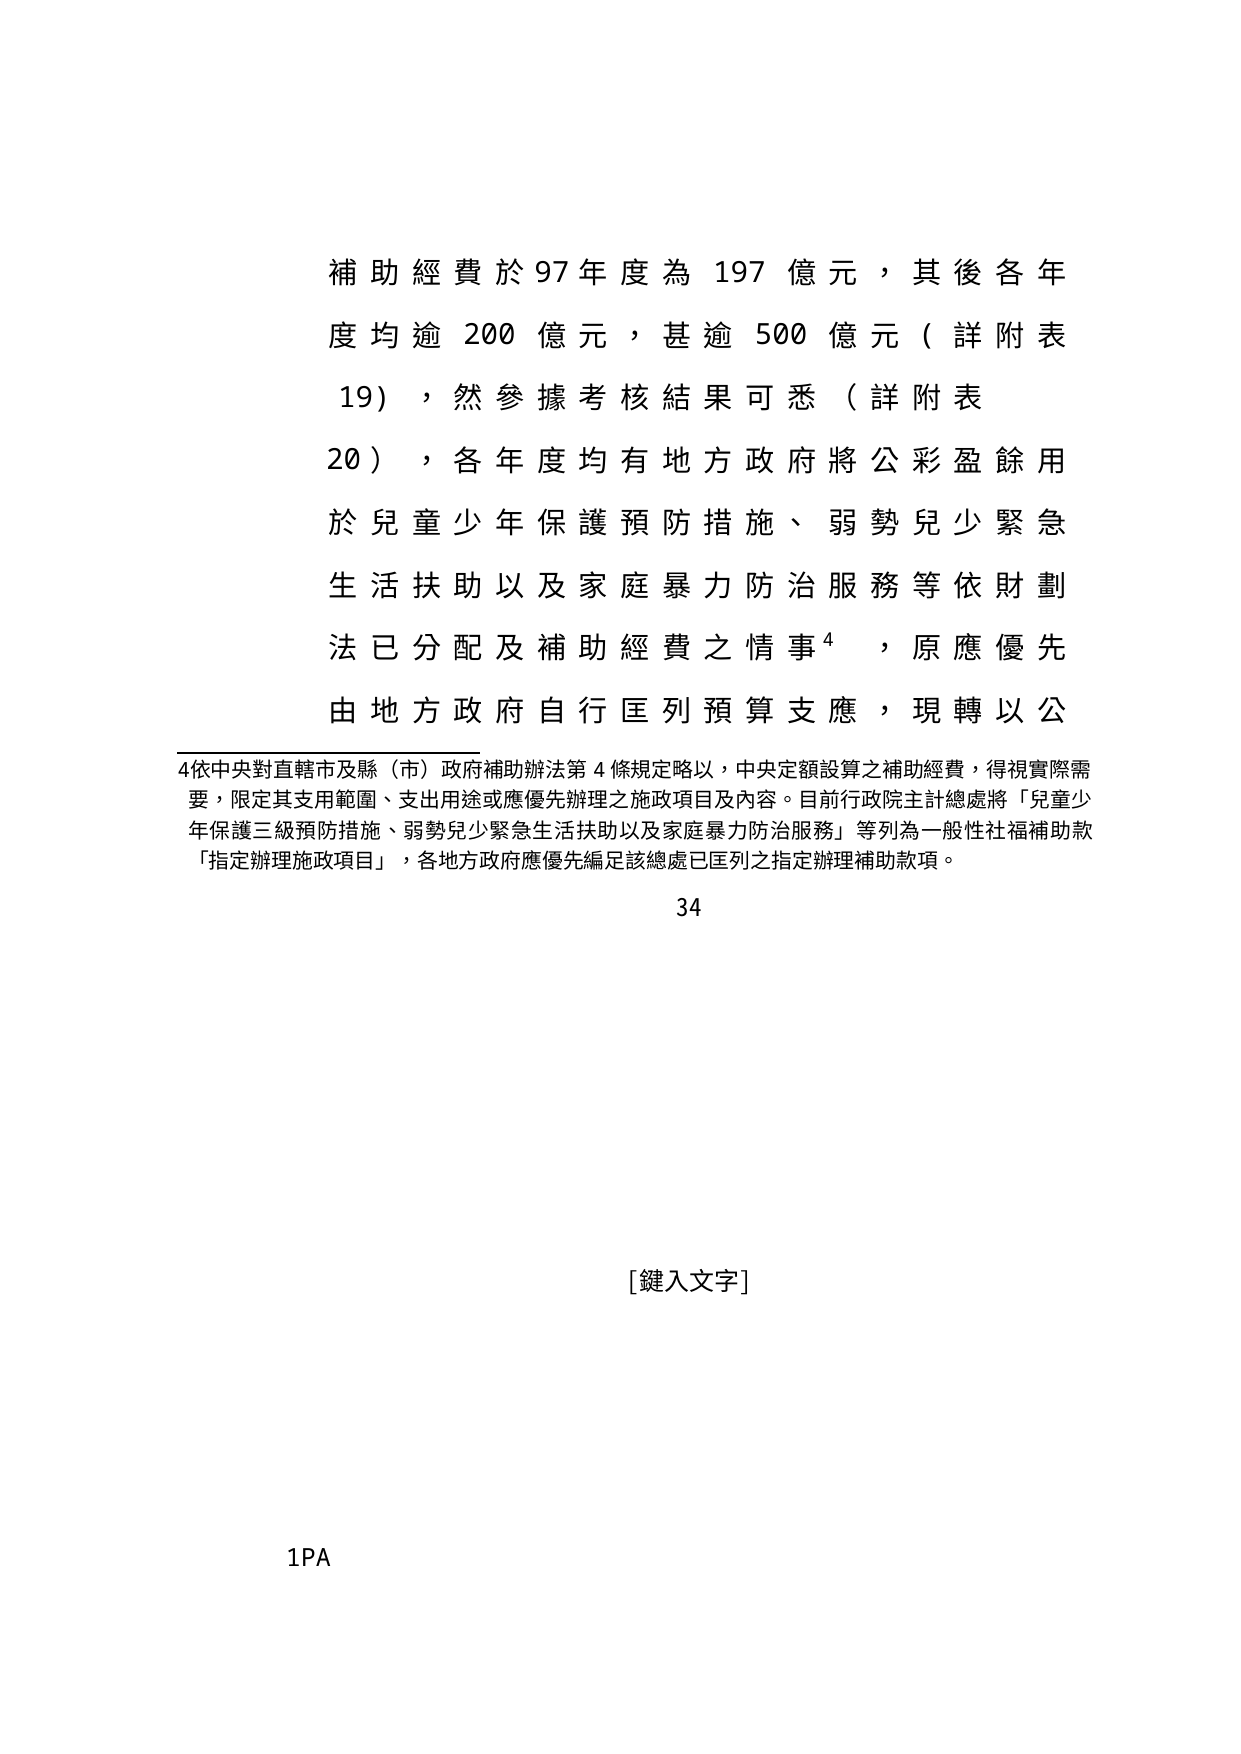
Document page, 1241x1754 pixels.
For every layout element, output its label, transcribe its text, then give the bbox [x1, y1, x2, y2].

text 補助經費於97年度為197億元，其後各年度均逾200億元，甚逾500億元(詳附表19)，然參據考核結果可悉（詳附表20），各年度均有地方政府將公彩盈餘用於兒童少年保護預防措施、弱勢兒少緊急生活扶助以及家庭暴力防治服務等依財劃法已分配及補助經費之情事，原應優先由地方政府自行匡列預算支應，現轉以公 [286, 229, 1072, 729]
text 依中央對直轄市及縣（市）政府補助辦法第4條規定略以，中央定額設算之補助經費，得視實際需要，限定其支用範圍、支出用途或應優先辦理之施政項目及內容。目前行政院主計總處將「兒童少年保護三級預防措施、弱勢兒少緊急生活扶助以及家庭暴力防治服務」等列為一般性社福補助款「指定辦理施政項目」，各地方政府應優先編足該總處已匡列之指定辦理補助款項。 [177, 753, 1093, 874]
